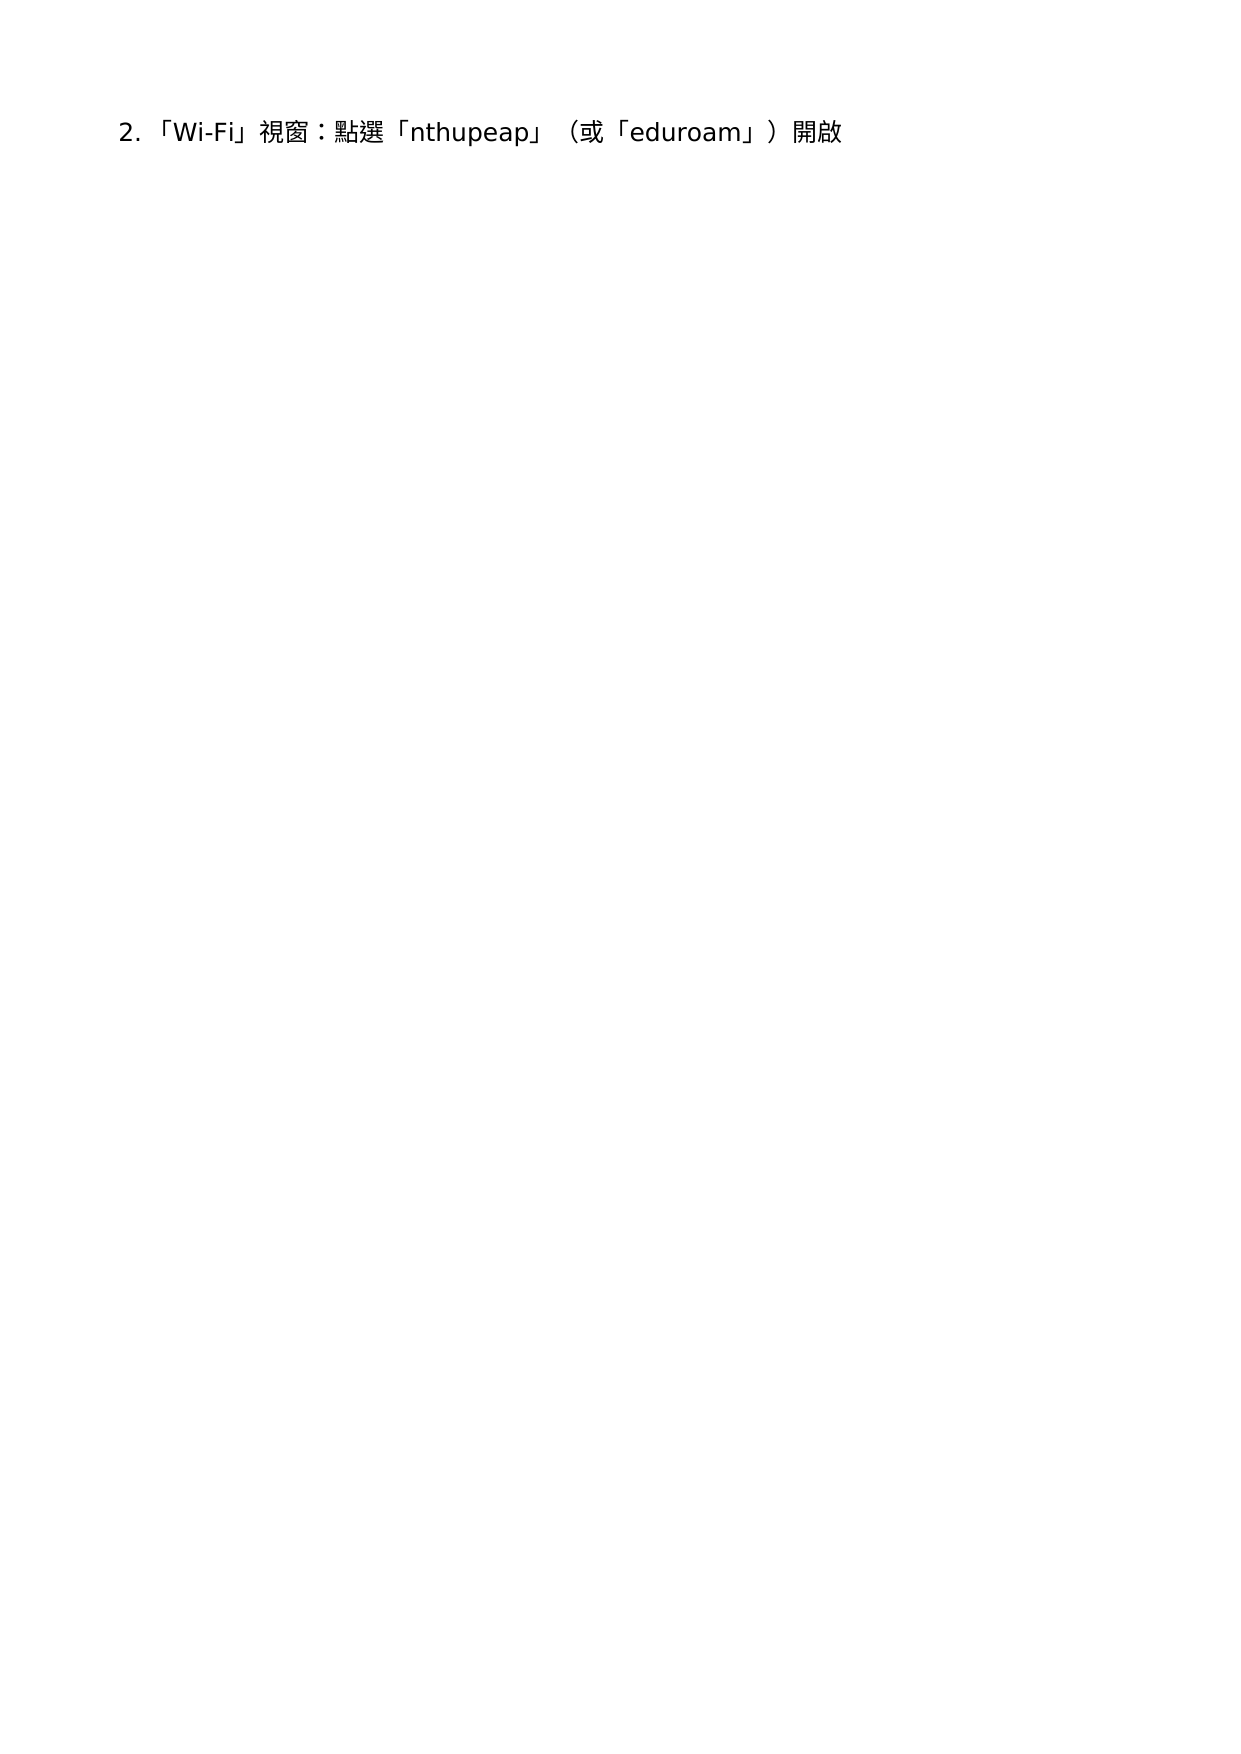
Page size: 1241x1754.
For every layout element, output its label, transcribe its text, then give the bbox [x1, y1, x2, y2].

list 「Wi-Fi」視窗：點選「nthupeap」（或「eduroam」）開啟 [118, 118, 1122, 147]
